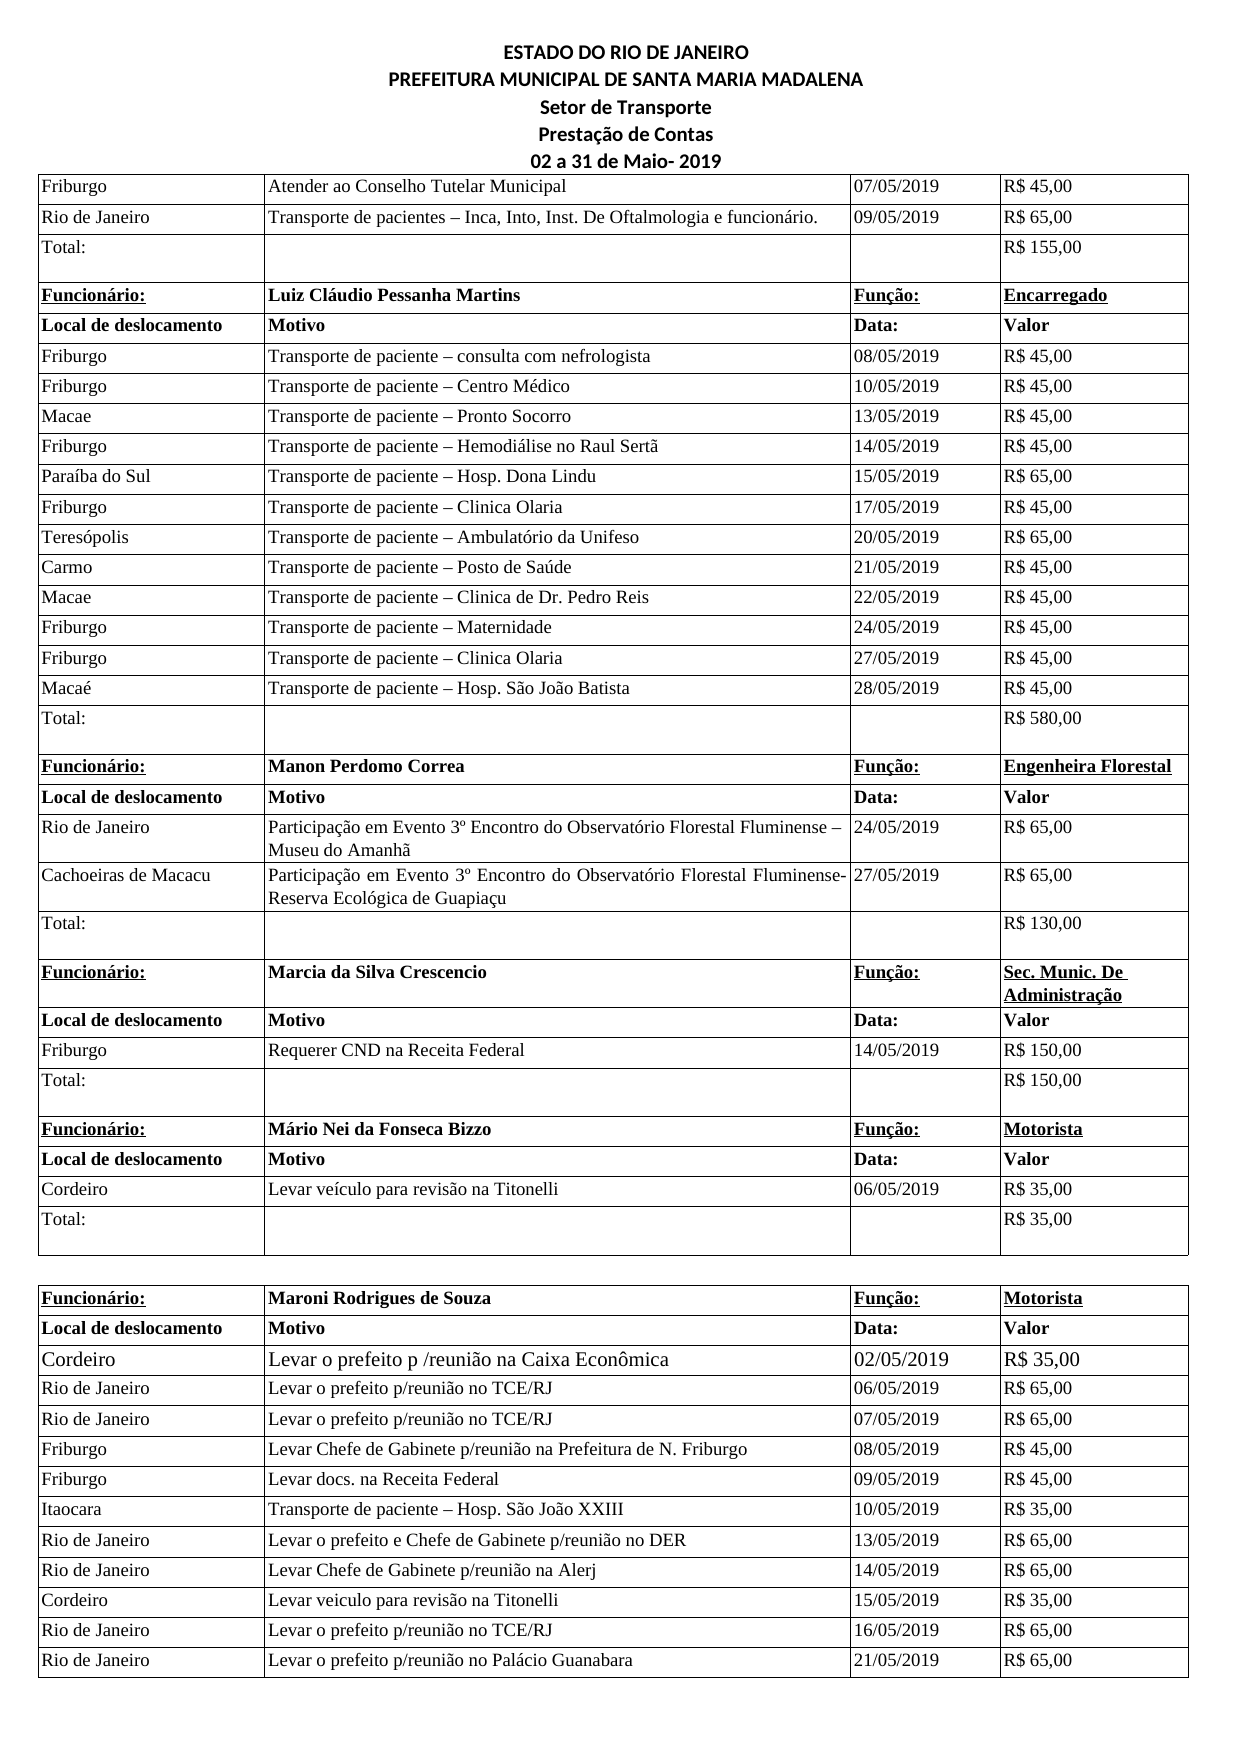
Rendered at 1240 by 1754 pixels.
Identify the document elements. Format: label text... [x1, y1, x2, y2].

table_cell [851, 1207, 1000, 1254]
table_cell Teresópolis [39, 525, 264, 554]
table_cell 08/05/2019 [851, 1437, 1000, 1466]
table_cell 13/05/2019 [851, 404, 1000, 433]
table_cell Rio de Janeiro [39, 1527, 264, 1556]
table_cell Função: [851, 755, 1000, 784]
table_cell R$ 45,00 [1001, 175, 1188, 204]
table_cell Levar o prefeito p/reunião no Palácio Guanabara [265, 1648, 850, 1677]
table_cell R$ 35,00 [1001, 1497, 1188, 1526]
table_cell Motivo [265, 314, 850, 343]
table_cell Local de deslocamento [39, 785, 264, 814]
table_cell Local de deslocamento [39, 314, 264, 343]
table_cell Rio de Janeiro [39, 205, 264, 234]
table_cell 02/05/2019 [851, 1346, 1000, 1375]
table_header Função: [851, 1286, 1000, 1315]
table_header Motorista [1001, 1286, 1188, 1315]
table_cell Funcionário: [39, 283, 264, 312]
table_cell 06/05/2019 [851, 1177, 1000, 1206]
table_cell [265, 1207, 850, 1254]
table_cell Transporte de paciente – Posto de Saúde [265, 555, 850, 584]
table_cell Levar veículo para revisão na Titonelli [265, 1177, 850, 1206]
table_cell Transporte de paciente – Clinica de Dr. Pedro Reis [265, 586, 850, 615]
table_cell Friburgo [39, 646, 264, 675]
table_cell R$ 150,00 [1001, 1069, 1188, 1116]
table_cell Levar Chefe de Gabinete p/reunião na Prefeitura de N. Friburgo [265, 1437, 850, 1466]
table_cell Requerer CND na Receita Federal [265, 1038, 850, 1067]
table_cell Local de deslocamento [39, 1147, 264, 1176]
table_cell Rio de Janeiro [39, 815, 264, 862]
table_cell [265, 912, 850, 959]
table_cell Itaocara [39, 1497, 264, 1526]
table_cell Luiz Cláudio Pessanha Martins [265, 283, 850, 312]
table_cell Rio de Janeiro [39, 1618, 264, 1647]
table_cell R$ 65,00 [1001, 815, 1188, 862]
table_cell Friburgo [39, 1437, 264, 1466]
table_cell 16/05/2019 [851, 1618, 1000, 1647]
table_cell Atender ao Conselho Tutelar Municipal [265, 175, 850, 204]
table_cell Rio de Janeiro [39, 1406, 264, 1436]
table_cell Valor [1001, 1316, 1188, 1345]
table_cell Rio de Janeiro [39, 1376, 264, 1405]
table_cell Mário Nei da Fonseca Bizzo [265, 1117, 850, 1146]
table_cell R$ 35,00 [1001, 1177, 1188, 1206]
table_cell R$ 65,00 [1001, 1376, 1188, 1405]
table_cell R$ 45,00 [1001, 434, 1188, 463]
table_cell R$ 35,00 [1001, 1588, 1188, 1617]
table_cell 21/05/2019 [851, 555, 1000, 584]
table_cell Transporte de paciente – Centro Médico [265, 374, 850, 403]
table_cell Engenheira Florestal [1001, 755, 1188, 784]
table_cell 07/05/2019 [851, 175, 1000, 204]
table_cell [851, 1069, 1000, 1116]
table_cell Friburgo [39, 434, 264, 463]
table_cell R$ 150,00 [1001, 1038, 1188, 1067]
table_cell Transporte de paciente – Ambulatório da Unifeso [265, 525, 850, 554]
table_cell R$ 35,00 [1001, 1207, 1188, 1254]
table_cell Data: [851, 1316, 1000, 1345]
table_cell Friburgo [39, 1467, 264, 1496]
table_cell [265, 235, 850, 282]
table_cell R$ 65,00 [1001, 1527, 1188, 1556]
table_cell R$ 65,00 [1001, 863, 1188, 911]
table_cell R$ 45,00 [1001, 555, 1188, 584]
table_cell 09/05/2019 [851, 205, 1000, 234]
table_cell Funcionário: [39, 960, 264, 1007]
table_cell Participação em Evento 3º Encontro do Observatório Florestal Fluminense – Museu do Amanhã [265, 815, 850, 862]
table_cell Levar o prefeito p/reunião no TCE/RJ [265, 1376, 850, 1405]
table_cell R$ 65,00 [1001, 205, 1188, 234]
table_cell Rio de Janeiro [39, 1648, 264, 1677]
table_cell Encarregado [1001, 283, 1188, 312]
table_cell Total: [39, 706, 264, 753]
table_cell Manon Perdomo Correa [265, 755, 850, 784]
table_cell 06/05/2019 [851, 1376, 1000, 1405]
table_cell Total: [39, 1069, 264, 1116]
table_cell [265, 1069, 850, 1116]
table_cell R$ 65,00 [1001, 1618, 1188, 1647]
table_cell Transporte de paciente – Hosp. Dona Lindu [265, 465, 850, 494]
table_cell R$ 45,00 [1001, 616, 1188, 645]
table_cell Funcionário: [39, 755, 264, 784]
table_cell 24/05/2019 [851, 815, 1000, 862]
table_cell 10/05/2019 [851, 374, 1000, 403]
table_cell Cachoeiras de Macacu [39, 863, 264, 911]
table_cell R$ 155,00 [1001, 235, 1188, 282]
table_cell R$ 45,00 [1001, 676, 1188, 705]
table_cell R$ 45,00 [1001, 344, 1188, 373]
table_cell Marcia da Silva Crescencio [265, 960, 850, 1007]
table_cell [851, 706, 1000, 753]
table_cell Levar o prefeito p/reunião no TCE/RJ [265, 1618, 850, 1647]
table_cell 13/05/2019 [851, 1527, 1000, 1556]
table_cell R$ 45,00 [1001, 374, 1188, 403]
table_cell 21/05/2019 [851, 1648, 1000, 1677]
table_cell Levar o prefeito p /reunião na Caixa Econômica [265, 1346, 850, 1375]
table_cell 10/05/2019 [851, 1497, 1000, 1526]
table_cell Transporte de paciente – Maternidade [265, 616, 850, 645]
table_cell Transporte de paciente – consulta com nefrologista [265, 344, 850, 373]
table_cell Motivo [265, 785, 850, 814]
table_cell Data: [851, 314, 1000, 343]
table_cell Transporte de pacientes – Inca, Into, Inst. De Oftalmologia e funcionário. [265, 205, 850, 234]
table_cell R$ 65,00 [1001, 1406, 1188, 1436]
table_cell Valor [1001, 314, 1188, 343]
table_header Maroni Rodrigues de Souza [265, 1286, 850, 1315]
table_cell Macae [39, 404, 264, 433]
table_cell Motivo [265, 1008, 850, 1037]
table_cell Levar o prefeito p/reunião no TCE/RJ [265, 1406, 850, 1436]
table_cell [851, 912, 1000, 959]
table_cell 28/05/2019 [851, 676, 1000, 705]
table_cell Valor [1001, 785, 1188, 814]
table_cell Friburgo [39, 616, 264, 645]
table_cell Total: [39, 235, 264, 282]
table_cell 14/05/2019 [851, 434, 1000, 463]
table_cell Transporte de paciente – Hosp. São João Batista [265, 676, 850, 705]
table_cell R$ 45,00 [1001, 495, 1188, 524]
table_cell Macae [39, 586, 264, 615]
table_cell Transporte de paciente – Pronto Socorro [265, 404, 850, 433]
table_cell Motivo [265, 1147, 850, 1176]
table_cell 15/05/2019 [851, 465, 1000, 494]
table_cell 14/05/2019 [851, 1038, 1000, 1067]
table_cell Local de deslocamento [39, 1008, 264, 1037]
table_cell [851, 235, 1000, 282]
table_cell Motivo [265, 1316, 850, 1345]
table_cell R$ 45,00 [1001, 1437, 1188, 1466]
table_cell Levar Chefe de Gabinete p/reunião na Alerj [265, 1558, 850, 1587]
table_header Funcionário: [39, 1286, 264, 1315]
table_cell Cordeiro [39, 1177, 264, 1206]
table_cell R$ 35,00 [1001, 1346, 1188, 1375]
table_cell R$ 130,00 [1001, 912, 1188, 959]
table_cell Data: [851, 1147, 1000, 1176]
table_cell Transporte de paciente – Hemodiálise no Raul Sertã [265, 434, 850, 463]
table_cell Total: [39, 1207, 264, 1254]
table_cell Transporte de paciente – Hosp. São João XXIII [265, 1497, 850, 1526]
table_cell Data: [851, 1008, 1000, 1037]
table_cell Data: [851, 785, 1000, 814]
table_cell 22/05/2019 [851, 586, 1000, 615]
table_cell Local de deslocamento [39, 1316, 264, 1345]
table_cell Levar o prefeito e Chefe de Gabinete p/reunião no DER [265, 1527, 850, 1556]
table_cell Friburgo [39, 175, 264, 204]
table_cell Levar docs. na Receita Federal [265, 1467, 850, 1496]
table_cell 09/05/2019 [851, 1467, 1000, 1496]
table_cell Friburgo [39, 344, 264, 373]
table_cell Friburgo [39, 495, 264, 524]
table_cell R$ 45,00 [1001, 646, 1188, 675]
table_cell Motorista [1001, 1117, 1188, 1146]
table_cell 08/05/2019 [851, 344, 1000, 373]
table_cell Função: [851, 1117, 1000, 1146]
table_cell 14/05/2019 [851, 1558, 1000, 1587]
table_cell 27/05/2019 [851, 646, 1000, 675]
table_cell Levar veiculo para revisão na Titonelli [265, 1588, 850, 1617]
table_cell Transporte de paciente – Clinica Olaria [265, 646, 850, 675]
table_cell Cordeiro [39, 1346, 264, 1375]
table_cell Total: [39, 912, 264, 959]
table_cell Funcionário: [39, 1117, 264, 1146]
table_cell 24/05/2019 [851, 616, 1000, 645]
table_cell 20/05/2019 [851, 525, 1000, 554]
table_cell Função: [851, 960, 1000, 1007]
table_cell Valor [1001, 1008, 1188, 1037]
table_cell 17/05/2019 [851, 495, 1000, 524]
table_cell Cordeiro [39, 1588, 264, 1617]
table_cell R$ 65,00 [1001, 465, 1188, 494]
table_cell Participação em Evento 3º Encontro do Observatório Florestal Fluminense- Reserva Ecológica de Guapiaçu [265, 863, 850, 911]
table_cell Friburgo [39, 1038, 264, 1067]
table_cell Função: [851, 283, 1000, 312]
table_cell R$ 65,00 [1001, 1558, 1188, 1587]
table_cell Transporte de paciente – Clinica Olaria [265, 495, 850, 524]
table_cell Paraíba do Sul [39, 465, 264, 494]
table_cell 07/05/2019 [851, 1406, 1000, 1436]
table_cell 15/05/2019 [851, 1588, 1000, 1617]
table_cell Macaé [39, 676, 264, 705]
table_cell R$ 65,00 [1001, 1648, 1188, 1677]
table_cell Sec. Munic. De Administração [1001, 960, 1188, 1007]
table_cell Carmo [39, 555, 264, 584]
table_cell Rio de Janeiro [39, 1558, 264, 1587]
table_cell Friburgo [39, 374, 264, 403]
table_cell R$ 45,00 [1001, 586, 1188, 615]
table_cell [265, 706, 850, 753]
table_cell 27/05/2019 [851, 863, 1000, 911]
table_cell R$ 580,00 [1001, 706, 1188, 753]
table_cell Valor [1001, 1147, 1188, 1176]
table_cell R$ 45,00 [1001, 404, 1188, 433]
table_cell R$ 45,00 [1001, 1467, 1188, 1496]
table_cell R$ 65,00 [1001, 525, 1188, 554]
